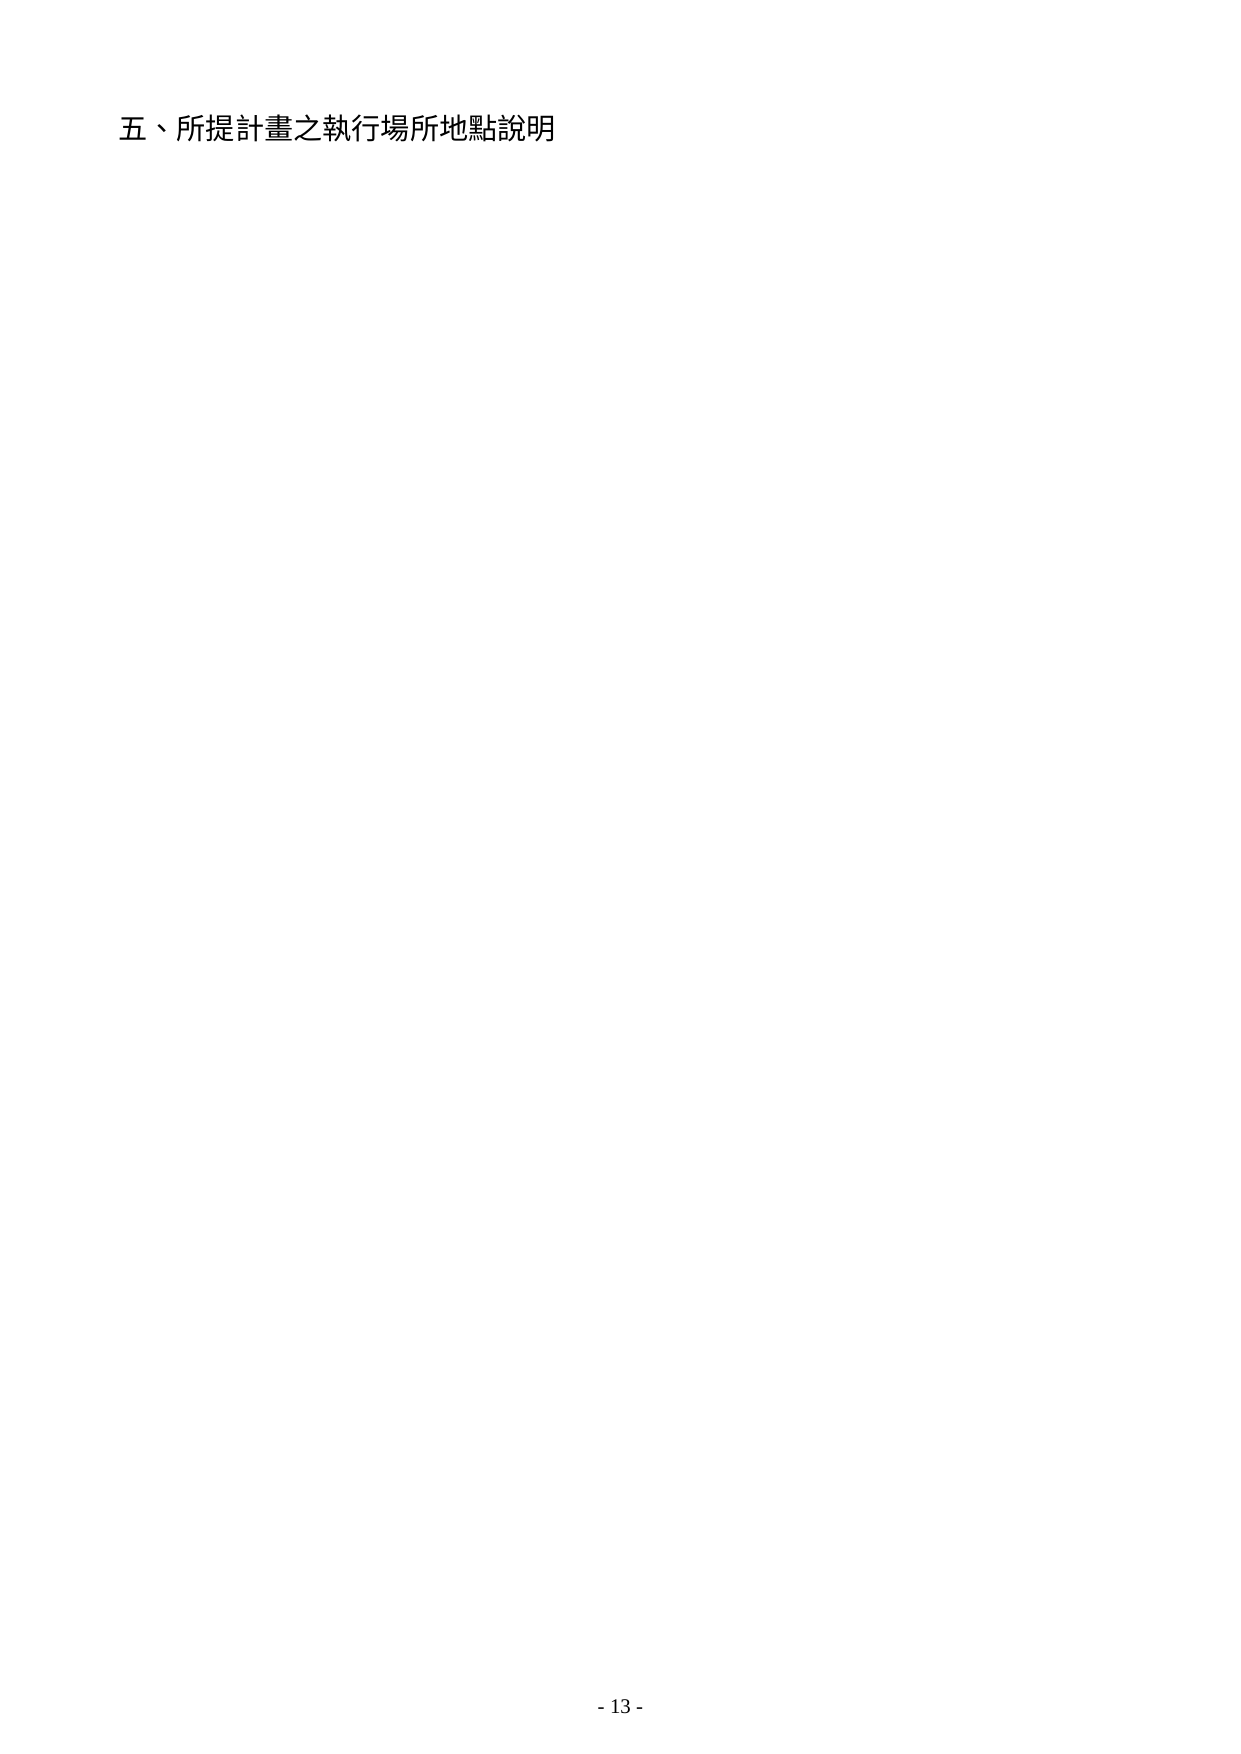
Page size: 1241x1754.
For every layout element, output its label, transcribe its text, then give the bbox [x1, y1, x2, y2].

subtitle 五、所提計畫之執行場所地點說明 [118, 106, 1122, 148]
